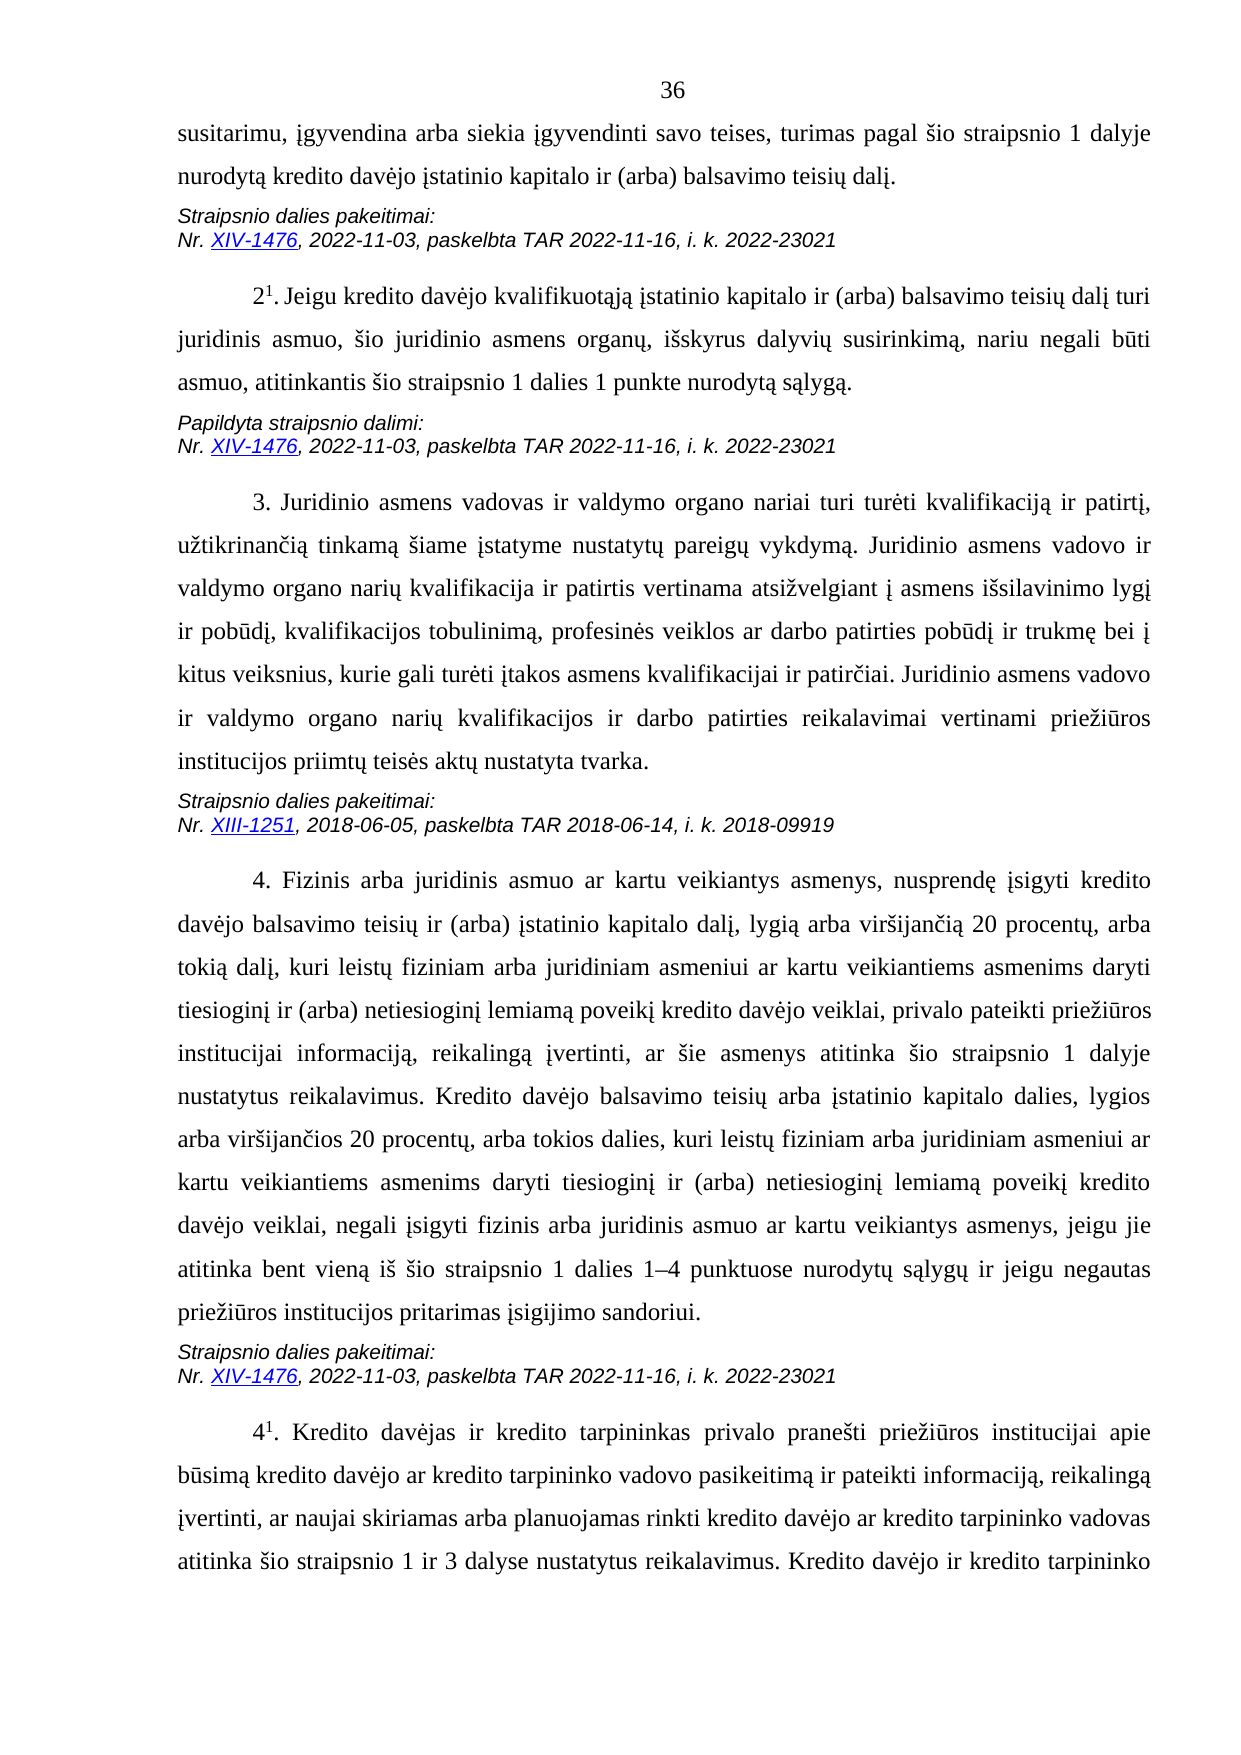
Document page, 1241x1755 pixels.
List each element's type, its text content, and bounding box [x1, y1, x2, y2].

text Straipsnio dalies pakeitimai: [177, 789, 1152, 813]
text 41. Kredito davėjas ir kredito tarpininkas privalo pranešti priežiūros institucijai apie būsimą kredito davėjo ar kredito tarpininko vadovo pasikeitimą ir pateikti informaciją, reikalingą įvertinti, ar naujai skiriamas arba planuojamas rinkti kredito davėjo ar kredito tarpininko vadovas atitinka šio straipsnio 1 ir 3 dalyse nustatytus reikalavimus. Kredito davėjo ir kredito tarpininko [177, 1417, 1152, 1575]
text Papildyta straipsnio dalimi: [177, 410, 1152, 434]
text Straipsnio dalies pakeitimai: [177, 1340, 1152, 1364]
text 3. Juridinio asmens vadovas ir valdymo organo nariai turi turėti kvalifikaciją ir patirtį, užtikrinančią tinkamą šiame įstatyme nustatytų pareigų vykdymą. Juridinio asmens vadovo ir valdymo organo narių kvalifikacija ir patirtis vertinama atsižvelgiant į asmens išsilavinimo lygį ir pobūdį, kvalifikacijos tobulinimą, profesinės veiklos ar darbo patirties pobūdį ir trukmę bei į kitus veiksnius, kurie gali turėti įtakos asmens kvalifikacijai ir patirčiai. Juridinio asmens vadovo ir valdymo organo narių kvalifikacijos ir darbo patirties reikalavimai vertinami priežiūros institucijos priimtų teisės aktų nustatyta tvarka. [177, 487, 1152, 774]
text Straipsnio dalies pakeitimai: [177, 204, 1152, 228]
text Nr. XIV-1476, 2022-11-03, paskelbta TAR 2022-11-16, i. k. 2022-23021 [177, 1364, 1152, 1388]
text 4. Fizinis arba juridinis asmuo ar kartu veikiantys asmenys, nusprendę įsigyti kredito davėjo balsavimo teisių ir (arba) įstatinio kapitalo dalį, lygią arba viršijančią 20 procentų, arba tokią dalį, kuri leistų fiziniam arba juridiniam asmeniui ar kartu veikiantiems asmenims daryti tiesioginį ir (arba) netiesioginį lemiamą poveikį kredito davėjo veiklai, privalo pateikti priežiūros institucijai informaciją, reikalingą įvertinti, ar šie asmenys atitinka šio straipsnio 1 dalyje nustatytus reikalavimus. Kredito davėjo balsavimo teisių arba įstatinio kapitalo dalies, lygios arba viršijančios 20 procentų, arba tokios dalies, kuri leistų fiziniam arba juridiniam asmeniui ar kartu veikiantiems asmenims daryti tiesioginį ir (arba) netiesioginį lemiamą poveikį kredito davėjo veiklai, negali įsigyti fizinis arba juridinis asmuo ar kartu veikiantys asmenys, jeigu jie atitinka bent vieną iš šio straipsnio 1 dalies 1–4 punktuose nurodytų sąlygų ir jeigu negautas priežiūros institucijos pritarimas įsigijimo sandoriui. [177, 866, 1152, 1326]
text Nr. XIII-1251, 2018-06-05, paskelbta TAR 2018-06-14, i. k. 2018-09919 [177, 813, 1152, 837]
text Nr. XIV-1476, 2022-11-03, paskelbta TAR 2022-11-16, i. k. 2022-23021 [177, 228, 1152, 252]
text Nr. XIV-1476, 2022-11-03, paskelbta TAR 2022-11-16, i. k. 2022-23021 [177, 434, 1152, 458]
text susitarimu, įgyvendina arba siekia įgyvendinti savo teises, turimas pagal šio straipsnio 1 dalyje nurodytą kredito davėjo įstatinio kapitalo ir (arba) balsavimo teisių dalį. [177, 118, 1152, 190]
text 21. Jeigu kredito davėjo kvalifikuotąją įstatinio kapitalo ir (arba) balsavimo teisių dalį turi juridinis asmuo, šio juridinio asmens organų, išskyrus dalyvių susirinkimą, nariu negali būti asmuo, atitinkantis šio straipsnio 1 dalies 1 punkte nurodytą sąlygą. [177, 281, 1152, 396]
